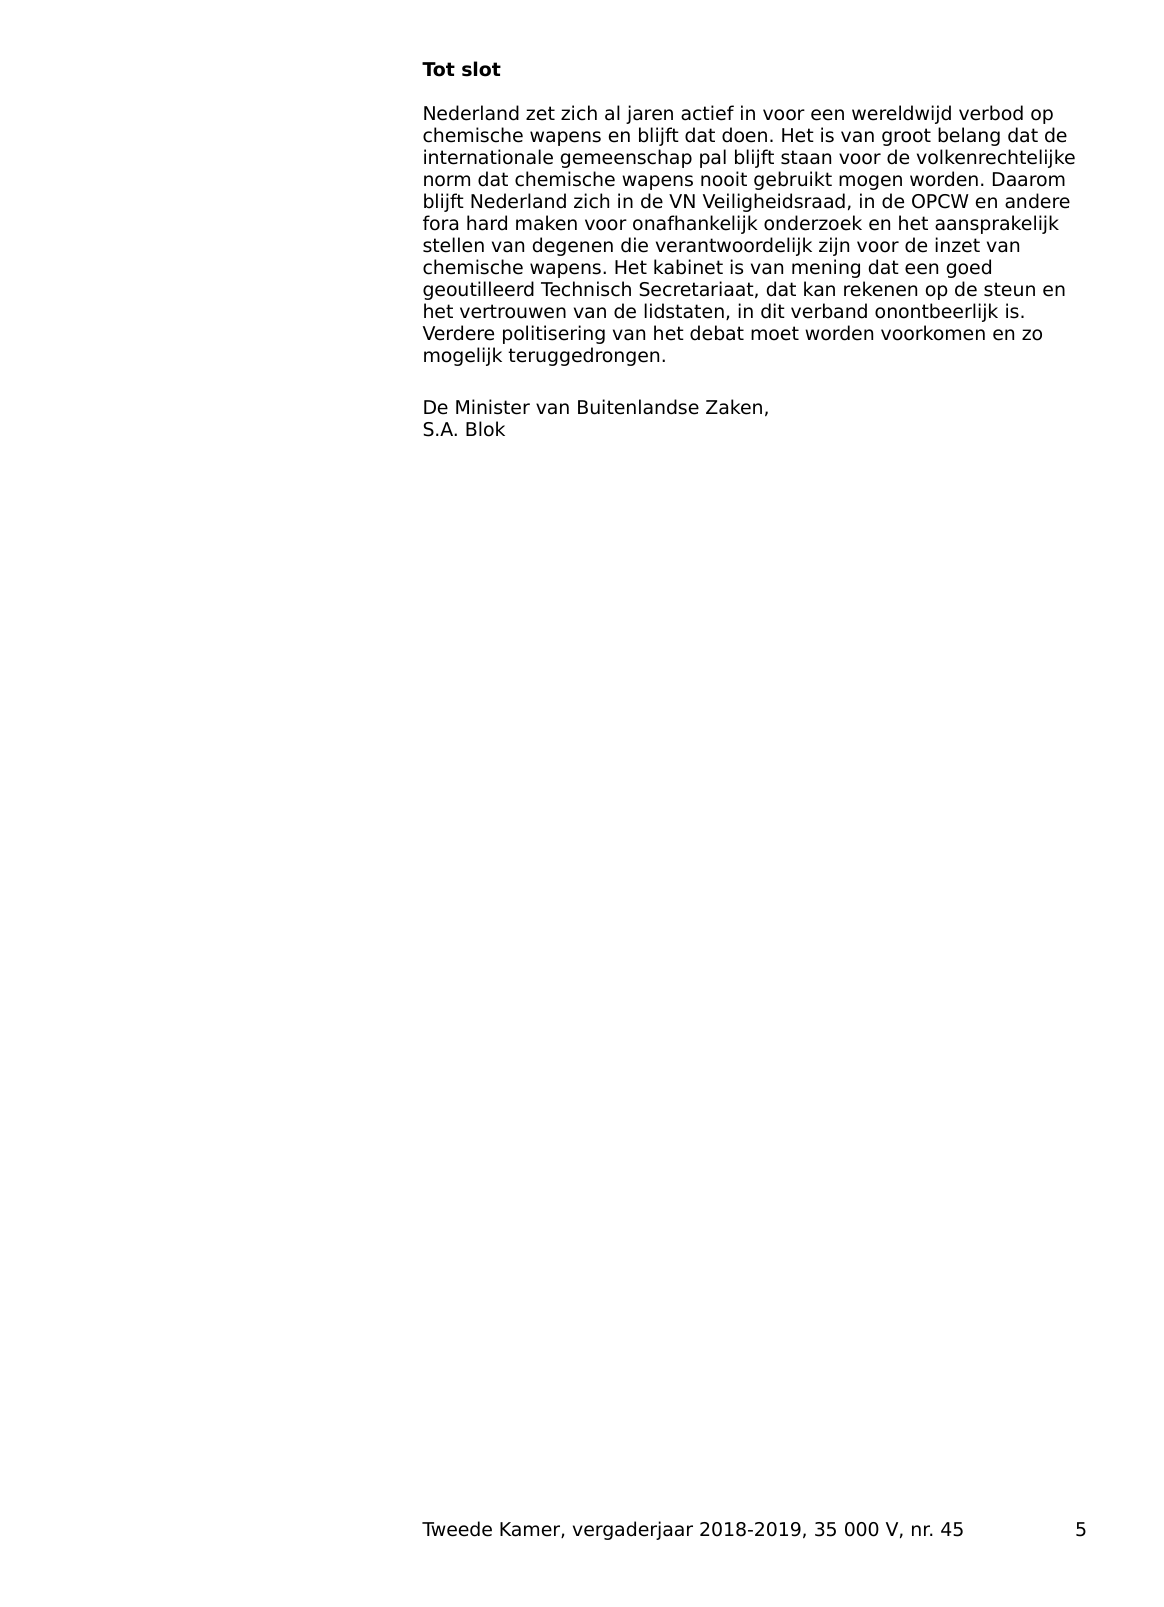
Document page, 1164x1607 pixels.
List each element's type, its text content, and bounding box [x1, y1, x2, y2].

subtitle Tot slot [422, 59, 1087, 81]
text Nederland zet zich al jaren actief in voor een wereldwijd verbod op chemische wapens en blijft dat doen. Het is van groot belang dat de internationale gemeenschap pal blijft staan voor de volkenrechtelijke norm dat chemische wapens nooit gebruikt mogen worden. Daarom blijft Nederland zich in de VN Veiligheidsraad, in de OPCW en andere fora hard maken voor onafhankelijk onderzoek en het aansprakelijk stellen van degenen die verantwoordelijk zijn voor de inzet van chemische wapens. Het kabinet is van mening dat een goed geoutilleerd Technisch Secretariaat, dat kan rekenen op de steun en het vertrouwen van de lidstaten, in dit verband onontbeerlijk is. Verdere politisering van het debat moet worden voorkomen en zo mogelijk teruggedrongen. [422, 103, 1087, 367]
text De Minister van Buitenlandse Zaken, S.A. Blok [422, 397, 1087, 441]
